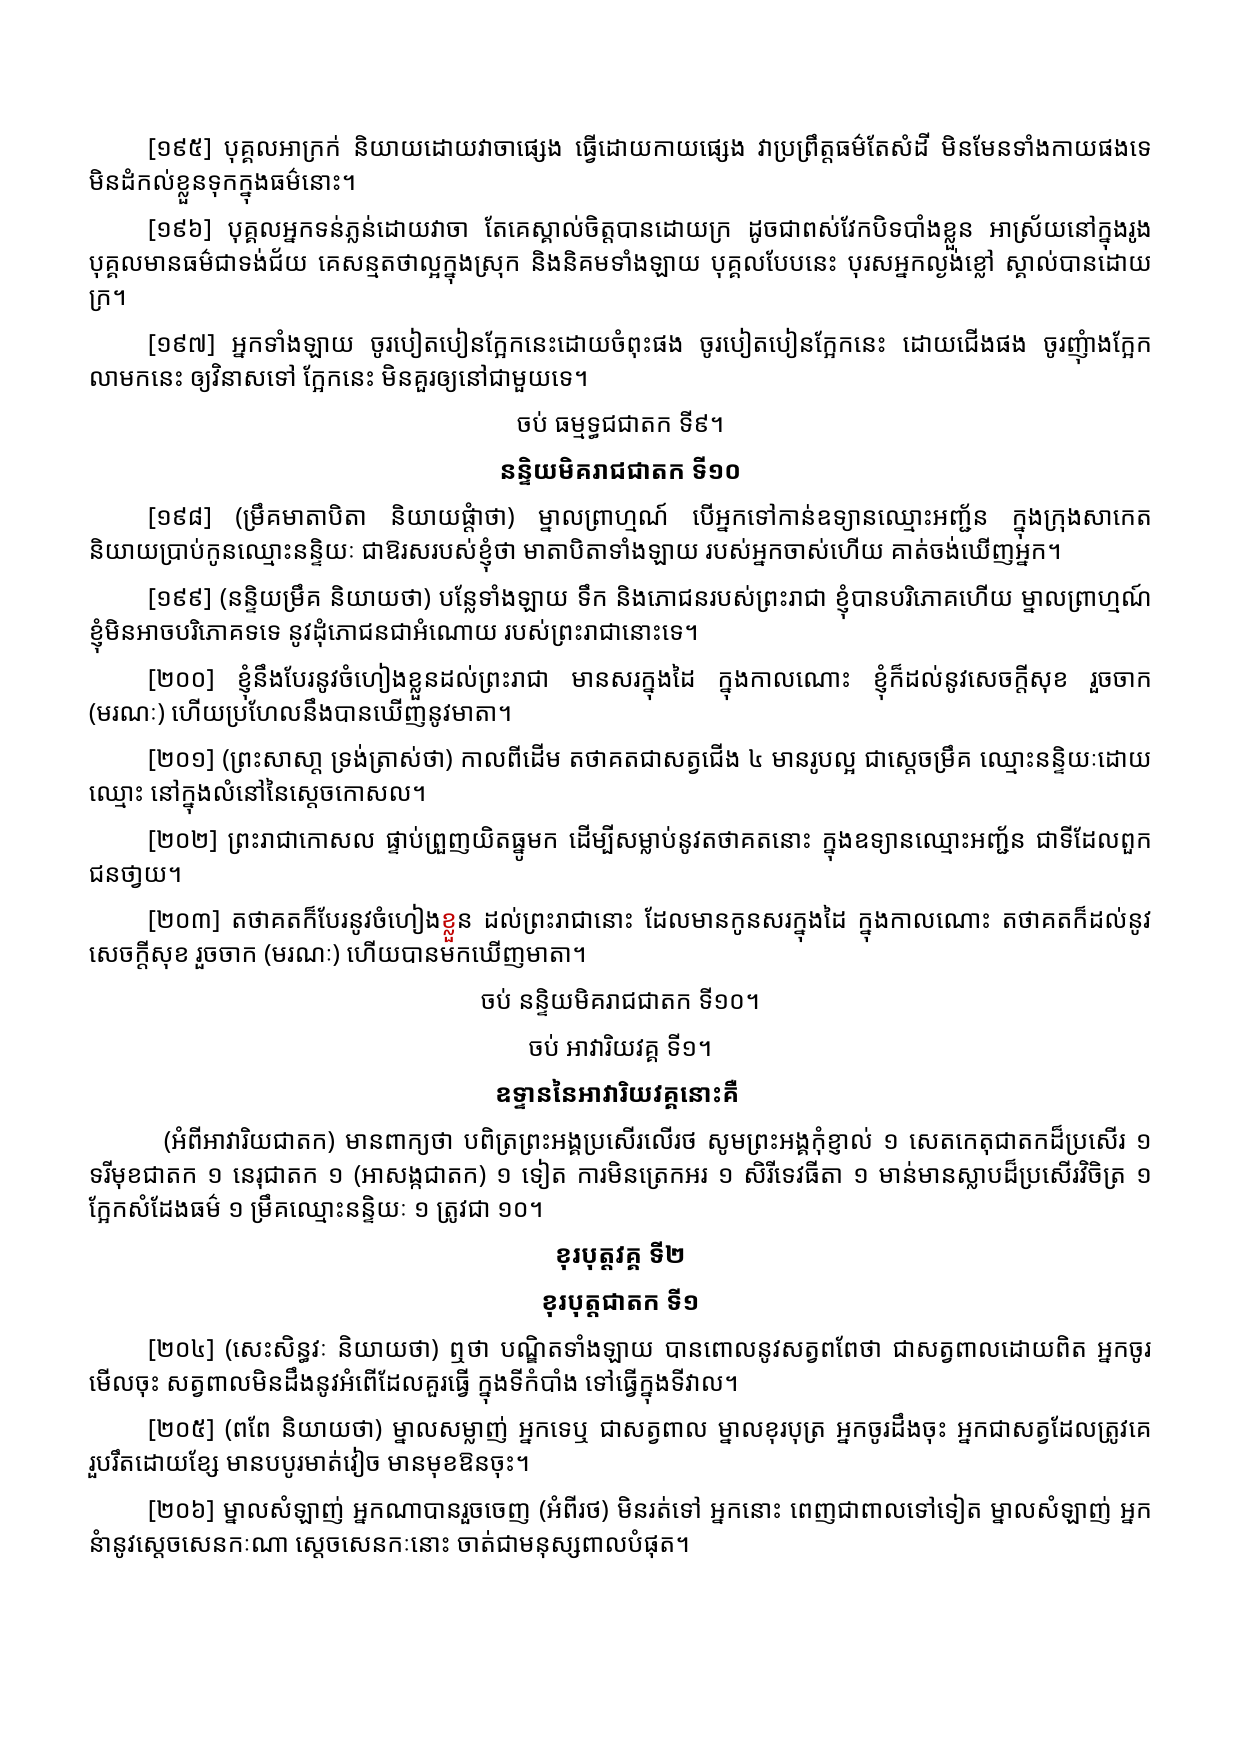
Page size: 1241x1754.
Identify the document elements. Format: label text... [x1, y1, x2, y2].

text [១៩៩] (នន្ទិយម្រឹគ និយាយថា) បន្លែទាំងឡាយ ទឹក និងភោជន​របស់​ព្រះរាជា ខ្ញុំបាន​បរិភោគ​ហើយ ម្នាលព្រាហ្មណ៍ ខ្ញុំមិន​អាចបរិភោគ​ទទេ នូវដុំភោជន​ជាអំណោយ របស់​ព្រះរាជា​នោះទេ។ [88, 579, 1152, 648]
text [២០២] ព្រះរាជាកោសល ផ្ទាប់ព្រួញយិតធ្នូមក ដើម្បីសម្លាប់​នូវតថាគត​នោះ ក្នុង​ឧទ្យាន​ឈ្មោះ​អញ្ជ័ន ជាទីដែល​ពួកជនថា្វយ។ [88, 821, 1152, 889]
text [២០១] (ព្រះសាសា្ត ទ្រង់ត្រាស់ថា) កាលពីដើម តថាគតជា​សត្វជើង ៤ មានរូបល្អ ជាស្តេច​ម្រឹគ ឈ្មោះនន្ទិយៈ​ដោយឈ្មោះ នៅក្នុង​លំនៅ​នៃសេ្តចកោសល។ [88, 741, 1152, 809]
text [១៩៨] (ម្រឹគមាតាបិតា និយាយផ្តំាថា) ម្នាលព្រាហ្មណ៍ បើអ្នកទៅកាន់ឧ​ទ្យាន​ឈ្មោះអញ្ជ័ន ក្នុងក្រុងសាកេត និយាយប្រាប់កូនឈ្មោះនន្ទិយៈ ជាឱរសរបស់ខ្ញុំថា មាតាបិតាទាំងឡាយ របស់អ្នកចាស់​ហើយ គាត់ចង់ឃើញអ្នក។ [88, 499, 1152, 567]
text ចប់ ធម្មទ្ធជជាតក ទី៩។ [88, 406, 1152, 440]
text [២០៤] (សេះសិន្ធវៈ និយាយថា) ឮថា បណ្ឌិតទាំងឡាយ បាន​ពោលនូវ​សត្វពពែ​ថា ជាសត្វ​ពាល​ដោយពិត អ្នកចូរមើលចុះ សត្វពាល​មិនដឹងនូវ​អំពើ​ដែលគួរធ្វើ ក្នុងទី​កំបាំង ទៅ​ធ្វើ​ក្នុងទីវាល។ [88, 1330, 1152, 1398]
text ឧទ្ទាននៃអាវារិយវគ្គនោះគឺ [88, 1076, 1152, 1110]
text (អំពីអាវារិយជាតក) មានពាក្យថា បពិត្រព្រះអង្គ​ប្រសើរលើរថ សូមព្រះអង្គ​កុំខ្ញាល់ ១ សេតកេតុជាតក​ដ៏ប្រសើរ ១ ទរីមុខជាតក ១ នេរុជាតក ១ (អាសង្កជាតក) ១ ទៀត ការមិន​ត្រេកអរ ១ សិរីទេវធីតា ១ មាន់មានស្លាប​ដ៏ប្រសើរវិចិត្រ ១ ក្អែកសំដែងធម៌ ១ ម្រឹគឈ្មោះ​នន្ទិយៈ ១ ត្រូវជា ១០។ [88, 1122, 1152, 1224]
text ចប់ អាវារិយវគ្គ ទី១។ [88, 1029, 1152, 1063]
text [២០៣] តថាគតក៏បែរនូវចំហៀងខ្លួន ដល់ព្រះរាជា​នោះ ដែលមាន​កូនសរ​ក្នុងដៃ ក្នុង​កាល​​ណោះ តថាគតក៏​ដល់នូវ​សេចក្តី​សុខ រួចចាក (មរណៈ) ​ហើយបាន​មក​ឃើញមាតា។ [88, 902, 1152, 970]
text [២០០] ខ្ញុំនឹងបែរនូវចំហៀងខ្លួន​ដល់ព្រះរាជា មានសរក្នុងដៃ ក្នុងកាល​ណោះ ខ្ញុំក៏ដល់​នូវ​សេចក្តី​សុខ រួចចាក (មរណៈ) ​ហើយ​ប្រហែល​នឹងបាន​ឃើញនូវមាតា។ [88, 660, 1152, 728]
text [១៩៧] អ្នកទាំងឡាយ ចូរបៀតបៀនក្អែកនេះ​ដោយចំពុះផង ចូរបៀតបៀន​ក្អែកនេះ ដោយ​ជើងផង ចូរញុំាង​ក្អែកលាមក​នេះ ឲ្យវិនាសទៅ ក្អែកនេះ មិនគួរឲ្យ​នៅជា​មួយទេ។ [88, 325, 1152, 393]
text [២០៦] ម្នាលសំឡាញ់ អ្នកណាបាន​រួចចេញ (អំពីរថ) មិនរត់ទៅ អ្នកនោះ ពេញជា​ពាល​ទៅទៀត ម្នាលសំឡាញ់ អ្នកនំានូវ​សេ្តចសេនកៈ​ណា សេ្តចសេនកៈ​នោះ ចាត់ជា​មនុស្ស​ពាល​បំផុត។ [88, 1491, 1152, 1559]
text [១៩៦] បុគ្គលអ្នកទន់ភ្លន់ដោយវាចា តែគេស្គាល់​ចិត្តបាន​ដោយក្រ ​ដូចជា​ពស់វែក​បិទបាំងខ្លួន អាស្រ័យនៅ​ក្នុងរូង បុគ្គលមាន​ធម៌ជាទង់ជ័យ គេសន្មតថា​ល្អក្នុង​ស្រុក និង​និគម​ទាំងឡាយ បុគ្គល​បែបនេះ បុរសអ្នក​ល្ងង់ខ្លៅ ស្គាល់បាន​ដោយក្រ។ [88, 211, 1152, 313]
text ខុរបុត្តជាតក ទី១ [88, 1284, 1152, 1318]
text [១៩៥] បុគ្គលអាក្រក់ និយាយដោយវាចាផ្សេង ធ្វើដោយ​កាយផ្សេង វាប្រព្រឹត្ត​ធម៌តែ​សំដី មិនមែន​ទាំងកាយ​ផងទេ មិនដំកល់​ខ្លួនទុក​ក្នុងធម៌នោះ។ [88, 130, 1152, 198]
text ចប់ នន្ទិយមិគរាជជាតក ទី១០។ [88, 983, 1152, 1017]
text ខុរបុត្តវគ្គ ទី២ [88, 1237, 1152, 1271]
text [២០៥] (ពពែ និយាយថា) ម្នាលសម្លាញ់ អ្នកទេឬ ជាសត្វពាល ម្នាលខុរបុត្រ អ្នកចូរ​ដឹងចុះ អ្នកជាសត្វ​ដែលត្រូវ​គេរួបរឹត​ដោយខ្សែ មាន​បបូរមាត់វៀច មានមុខ​ឱនចុះ។ [88, 1411, 1152, 1479]
text នន្ទិយមិគរាជជាតក ទី១០ [88, 452, 1152, 486]
